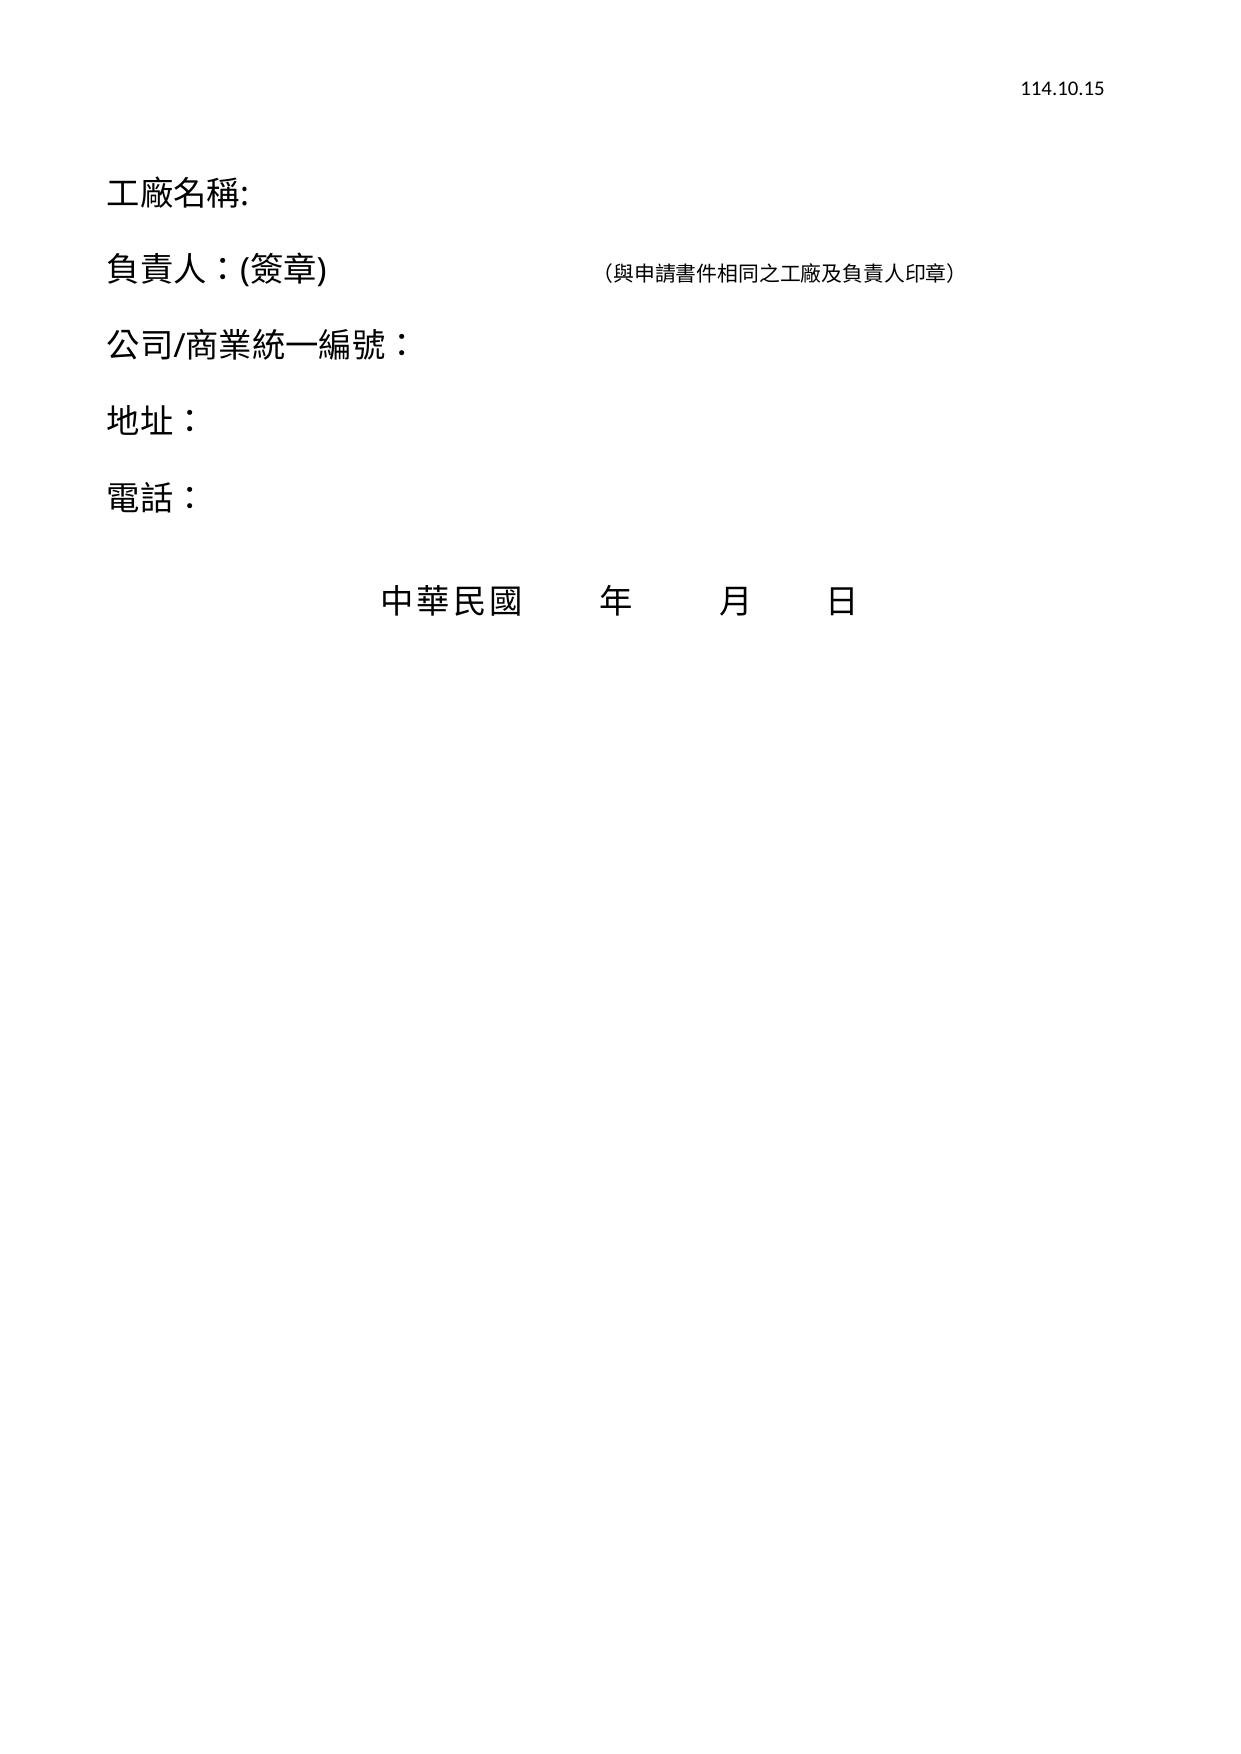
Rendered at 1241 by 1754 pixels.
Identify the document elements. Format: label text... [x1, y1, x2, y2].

text 中華民國 年 月 日 [136, 561, 1104, 637]
text 公司/商業統一編號： [106, 305, 1104, 381]
text 地址： [106, 381, 1104, 458]
text 電話： [106, 458, 1104, 534]
text 負責人：(簽章) （與申請書件相同之工廠及負責人印章） [106, 229, 1214, 305]
text 工廠名稱: [106, 153, 1104, 229]
